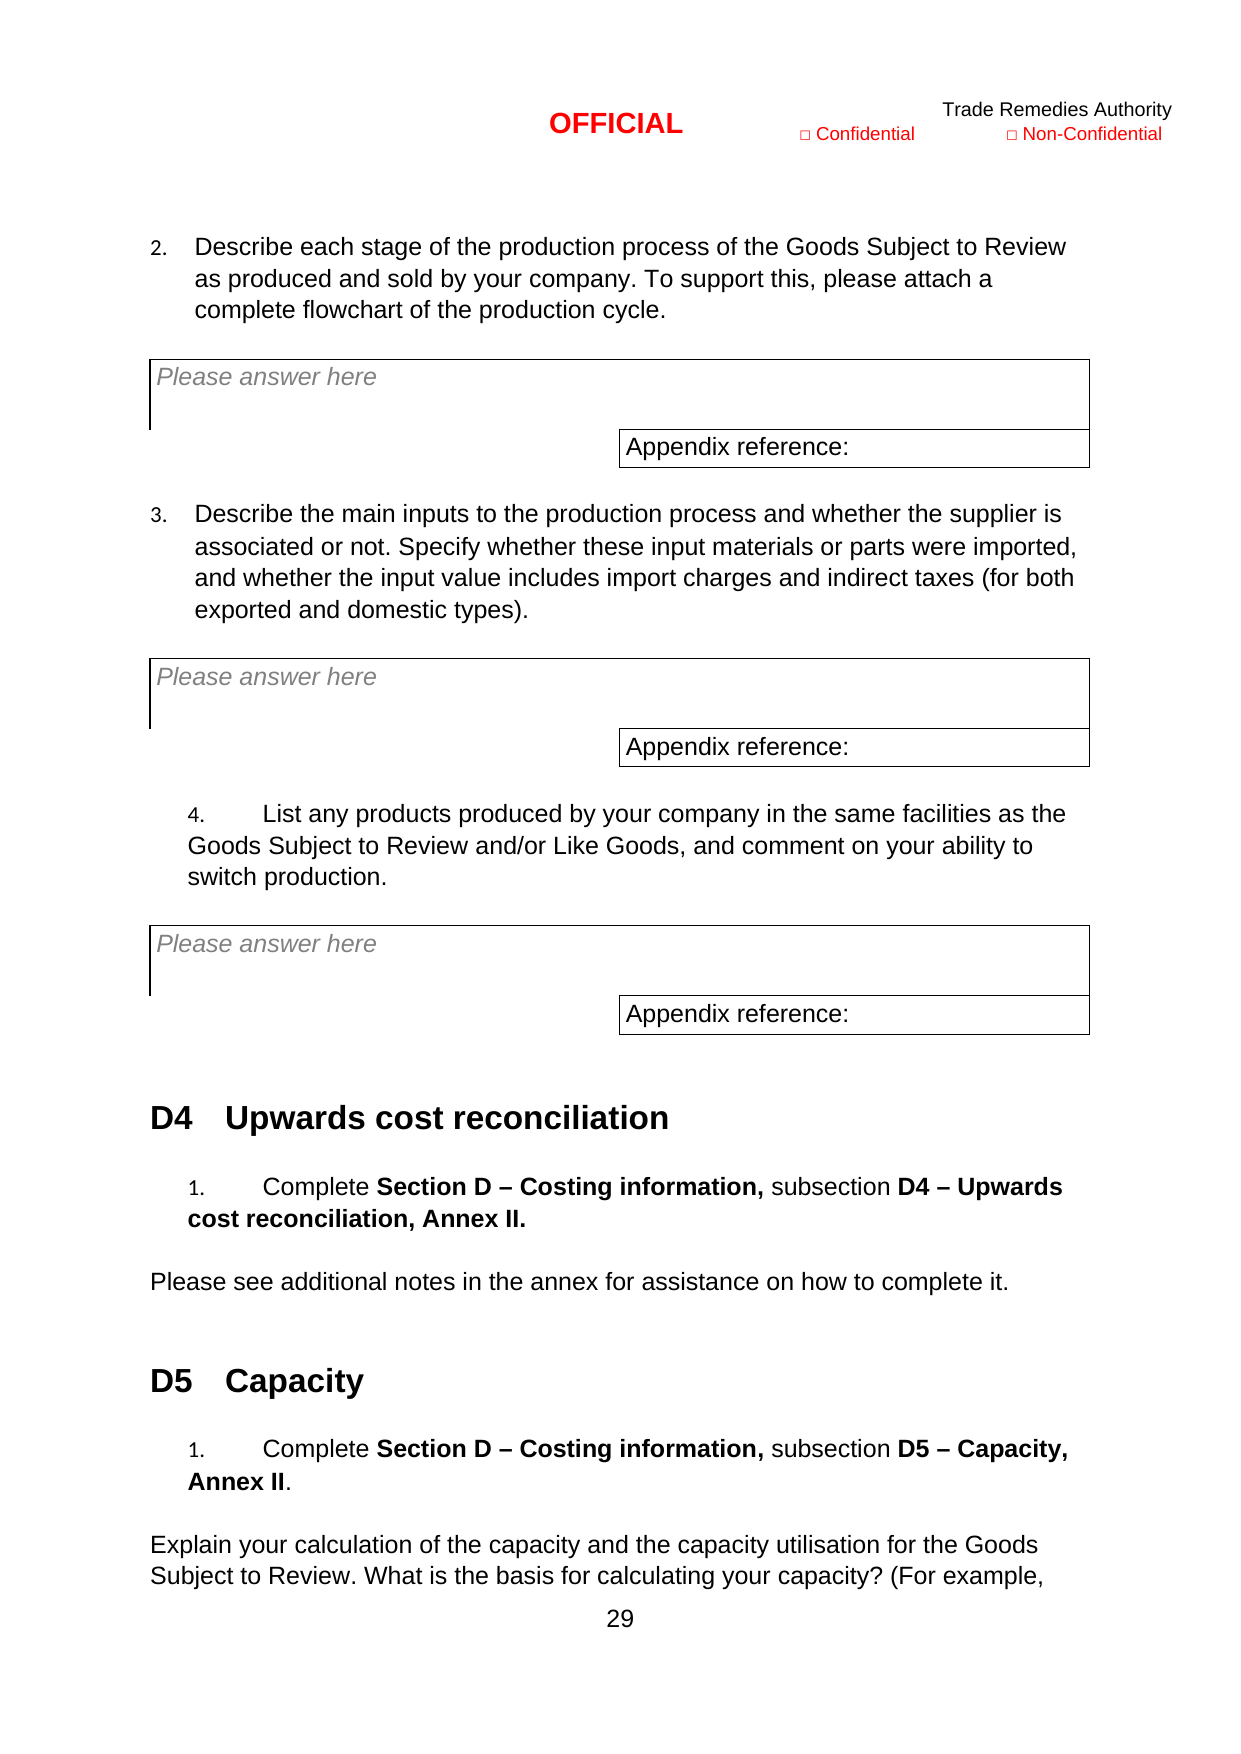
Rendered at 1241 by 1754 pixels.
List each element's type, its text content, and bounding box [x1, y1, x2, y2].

table_cell [150, 430, 619, 467]
text Please see additional notes in the annex for assistance on how to complete it. [150, 1267, 1090, 1296]
subtitle D5 Capacity [150, 1361, 1090, 1399]
table_cell Appendix reference: [620, 996, 1089, 1034]
subtitle D4 Upwards cost reconciliation [150, 1098, 1090, 1136]
table_header Please answer here [151, 659, 1089, 728]
text Explain your calculation of the capacity and the capacity utilisation for the Goods Subject to Review. What is the basis for calculating your capacity? (For example, [150, 1529, 1090, 1590]
table_cell [150, 729, 619, 766]
table_cell [150, 996, 619, 1034]
list Describe each stage of the production process of the Goods Subject to Review as produced and sold by your company. To support this, please attach a complete flowchart of the production cycle. [150, 232, 1090, 324]
list List any products produced by your company in the same facilities as the Goods Subject to Review and/or Like Goods, and comment on your ability to switch production. [187, 799, 1090, 891]
table_cell Appendix reference: [620, 729, 1089, 766]
list Complete Section D – Costing information, subsection D5 – Capacity, Annex II. [187, 1434, 1090, 1495]
table_header Please answer here [151, 360, 1089, 428]
list Complete Section D – Costing information, subsection D4 – Upwards cost reconciliation, Annex II. [187, 1172, 1090, 1232]
table_header Please answer here [151, 926, 1089, 995]
table_cell Appendix reference: [620, 430, 1089, 467]
list Describe the main inputs to the production process and whether the supplier is associated or not. Specify whether these input materials or parts were imported, and whether the input value includes import charges and indirect taxes (for both exported and domestic types). [150, 499, 1090, 623]
